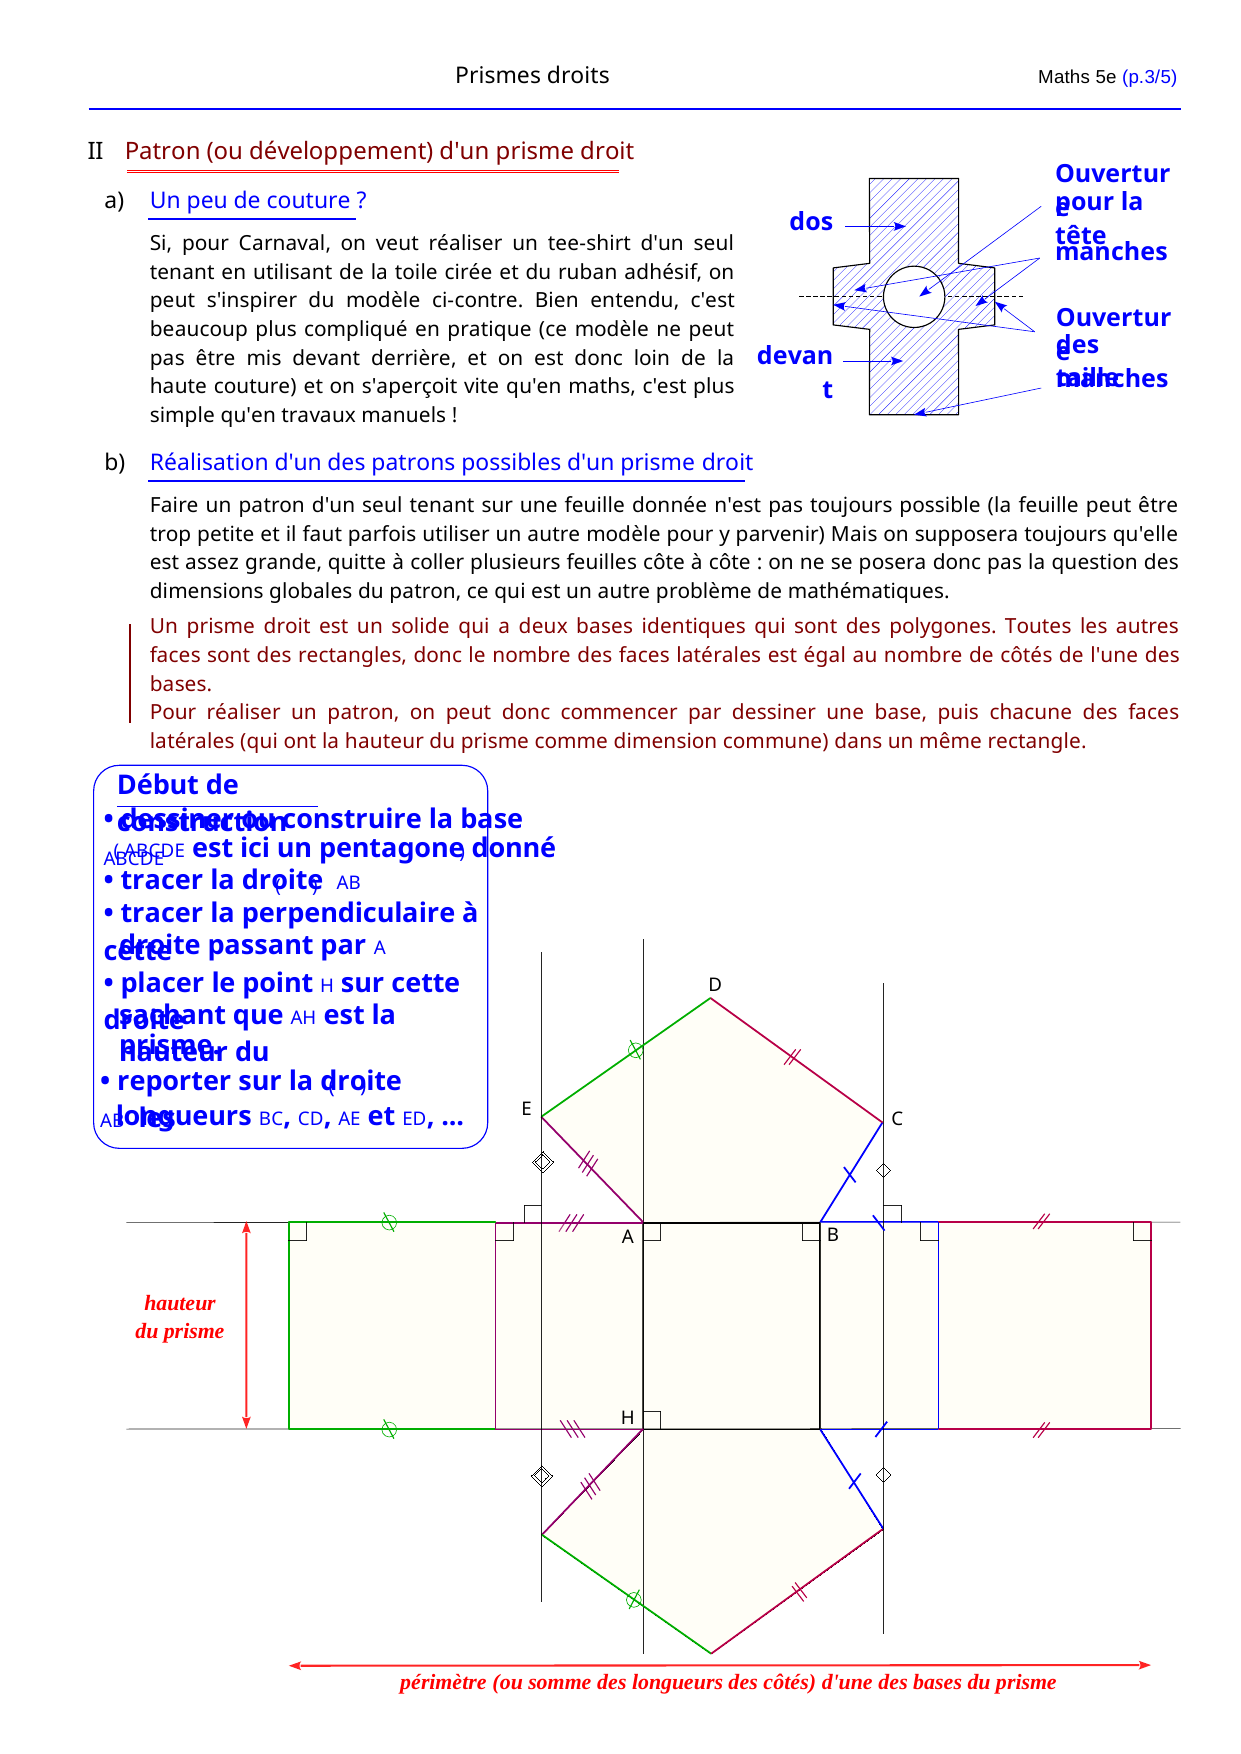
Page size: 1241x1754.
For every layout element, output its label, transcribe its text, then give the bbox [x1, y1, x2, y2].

text a) Un peu de couture ? [926, 184, 958, 215]
text Si, pour Carnaval, on veut réaliser un tee-shirt d'un seul tenant en utilisant de la toile cirée et du ruban adhésif, on peut s'inspirer du modèle ci-contre. Bien entendu, c'est beaucoup plus compliqué en pratique (ce modèle ne peut pas être mis devant derrière, et on est donc loin de la haute couture) et on s'aperçoit vite qu'en maths, c'est plus simple qu'en travaux manuels ! [104, 227, 735, 428]
text a) Un peu de couture ? [909, 184, 945, 215]
text Pour réaliser un patron, on peut donc commencer par dessiner une base, puis chacune des faces latérales (qui ont la hauteur du prisme comme dimension commune) dans un même rectangle. [104, 697, 1181, 754]
text a) Un peu de couture ? [871, 184, 894, 207]
text a) Un peu de couture ? [935, 192, 958, 215]
text a) Un peu de couture ? [875, 184, 911, 215]
text a) Un peu de couture ? [871, 184, 902, 215]
text Faire un patron d'un seul tenant sur une feuille donnée n'est pas toujours possible (la feuille peut être trop petite et il faut parfois utiliser un autre modèle pour y parvenir) Mais on supposera toujours qu'elle est assez grande, quitte à coller plusieurs feuilles côte à côte : on ne se posera donc pas la question des dimensions globales du patron, ce qui est un autre problème de mathématiques. [104, 489, 1181, 604]
text a) Un peu de couture ? [104, 184, 868, 215]
text Un prisme droit est un solide qui a deux bases identiques qui sont des polygones. Toutes les autres faces sont des rectangles, donc le nombre des faces latérales est égal au nombre de côtés de l'une des bases. [104, 610, 1181, 697]
text b) Réalisation d'un des patrons possibles d'un prisme droit [104, 446, 1181, 477]
text Prismes droits Maths 5e (p.3/5) [455, 59, 1181, 90]
text a) Un peu de couture ? [892, 184, 928, 215]
text II Patron (ou développement) d'un prisme droit [87, 134, 1181, 166]
text a) Un peu de couture ? [900, 184, 937, 215]
text a) Un peu de couture ? [960, 184, 1181, 215]
text a) Un peu de couture ? [883, 184, 920, 215]
text a) Un peu de couture ? [917, 184, 954, 215]
